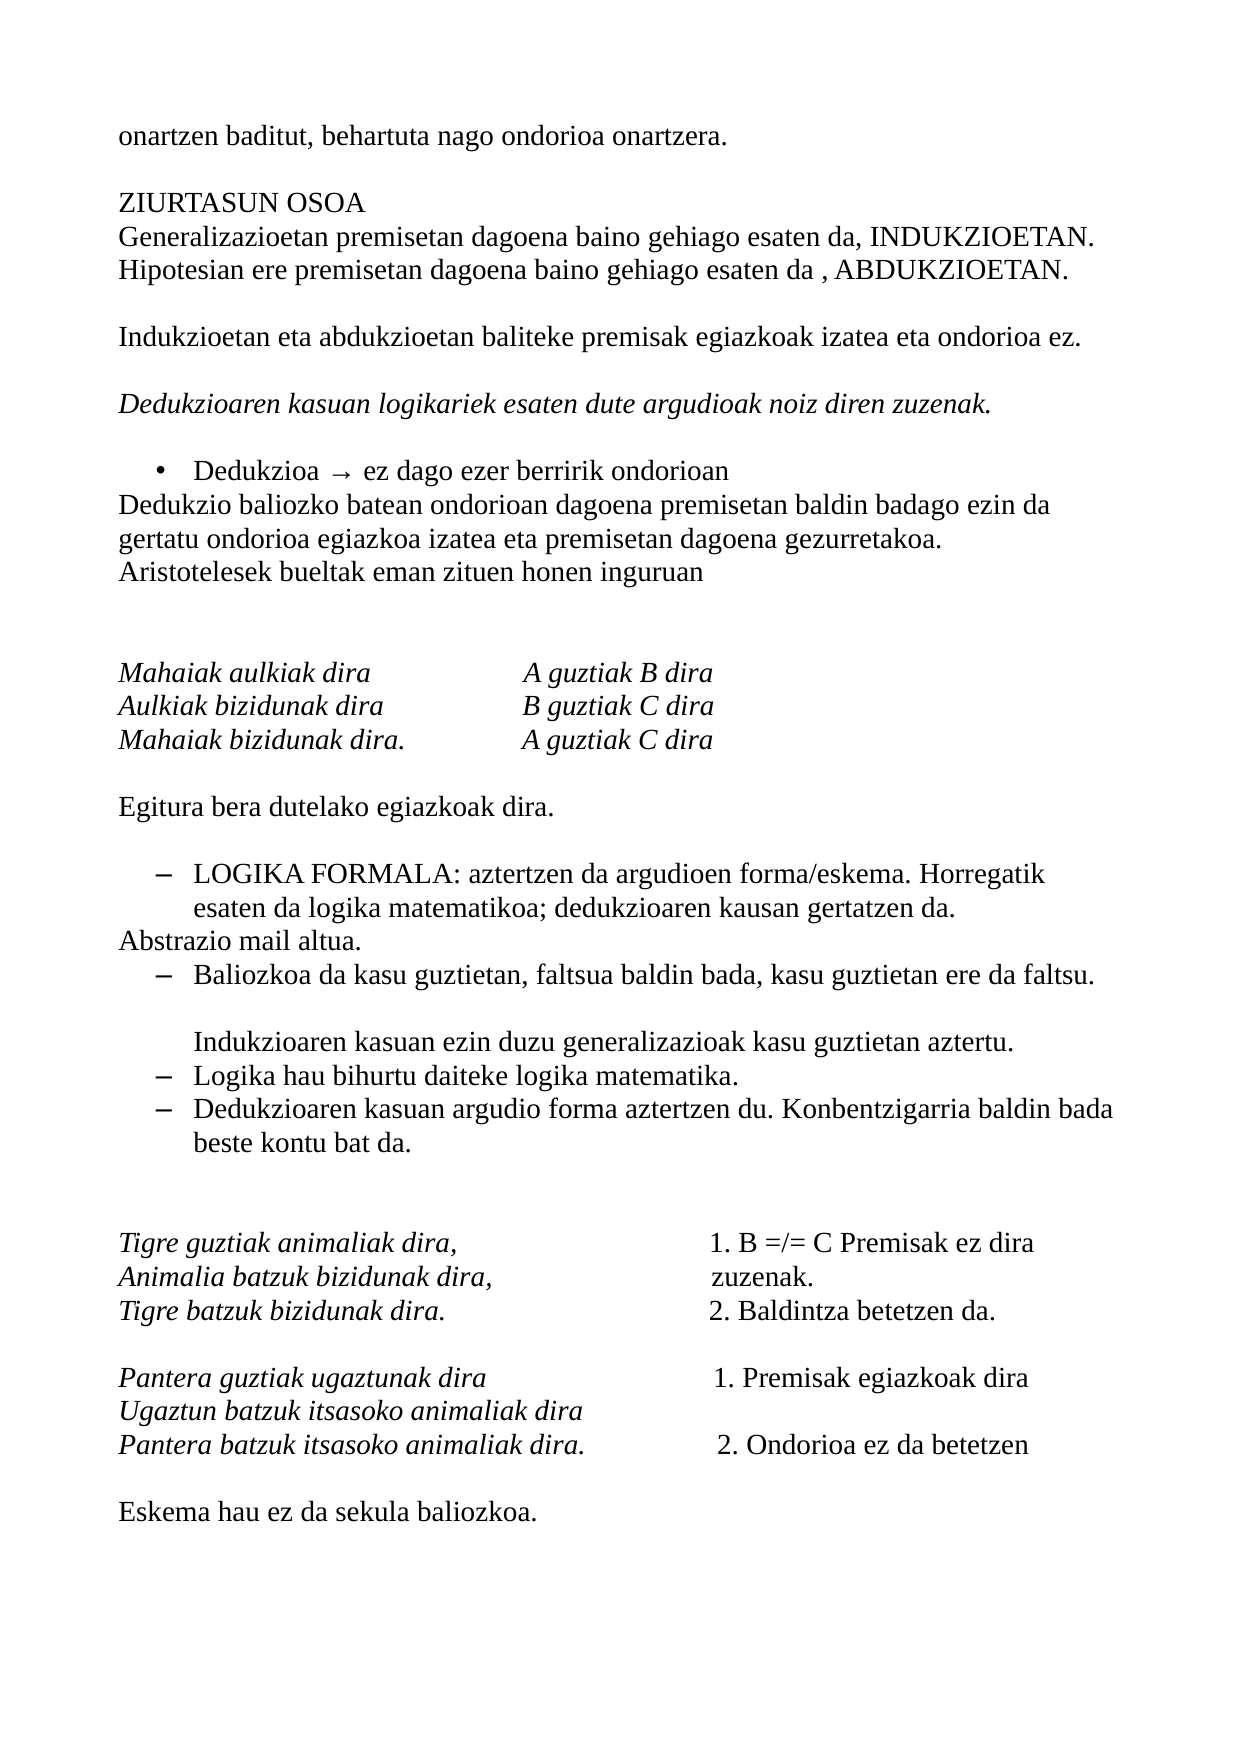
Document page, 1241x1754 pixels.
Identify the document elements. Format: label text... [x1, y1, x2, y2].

text Generalizazioetan premisetan dagoena baino gehiago esaten da, INDUKZIOETAN. [118, 219, 1122, 252]
text Tigre batzuk bizidunak dira. 2. Baldintza betetzen da. [118, 1293, 1122, 1326]
text Tigre guztiak animaliak dira, 1. B =/= C Premisak ez dira [118, 1226, 1122, 1259]
text ZIURTASUN OSOA [118, 185, 1122, 219]
list Dedukzioa → ez dago ezer berririk ondorioan [156, 453, 1122, 487]
list Dedukzioaren kasuan argudio forma aztertzen du. Konbentzigarria baldin bada beste kontu bat da. [156, 1091, 1122, 1158]
text Hipotesian ere premisetan dagoena baino gehiago esaten da , ABDUKZIOETAN. [118, 252, 1122, 286]
text Dedukzio baliozko batean ondorioan dagoena premisetan baldin badago ezin da gertatu ondorioa egiazkoa izatea eta premisetan dagoena gezurretakoa. [118, 487, 1122, 554]
text Dedukzioaren kasuan logikariek esaten dute argudioak noiz diren zuzenak. [118, 386, 1122, 420]
text Aulkiak bizidunak dira B guztiak C dira [118, 688, 1122, 722]
list Logika hau bihurtu daiteke logika matematika. [156, 1058, 1122, 1091]
text Indukzioetan eta abdukzioetan baliteke premisak egiazkoak izatea eta ondorioa ez. [118, 319, 1122, 386]
text Pantera guztiak ugaztunak dira 1. Premisak egiazkoak dira Ugaztun batzuk itsasoko animaliak dira Pantera batzuk itsasoko animaliak dira. 2. Ondorioa ez da betetzen [118, 1360, 1122, 1460]
list LOGIKA FORMALA: aztertzen da argudioen forma/eskema. Horregatik esaten da logika matematikoa; dedukzioaren kausan gertatzen da. [156, 856, 1122, 923]
text Aristotelesek bueltak eman zituen honen inguruan [118, 554, 1122, 588]
text Eskema hau ez da sekula baliozkoa. [118, 1494, 1122, 1527]
text Mahaiak bizidunak dira. A guztiak C dira [118, 722, 1122, 756]
text Abstrazio mail altua. [118, 923, 1122, 957]
list Baliozkoa da kasu guztietan, faltsua baldin bada, kasu guztietan ere da faltsu. Indukzioaren kasuan ezin duzu generalizazioak kasu guztietan aztertu. [156, 957, 1122, 1058]
text onartzen baditut, behartuta nago ondorioa onartzera. [118, 118, 1122, 185]
text Mahaiak aulkiak dira A guztiak B dira [118, 655, 1122, 688]
text Animalia batzuk bizidunak dira, zuzenak. [118, 1259, 1122, 1293]
text Egitura bera dutelako egiazkoak dira. [118, 789, 1122, 823]
